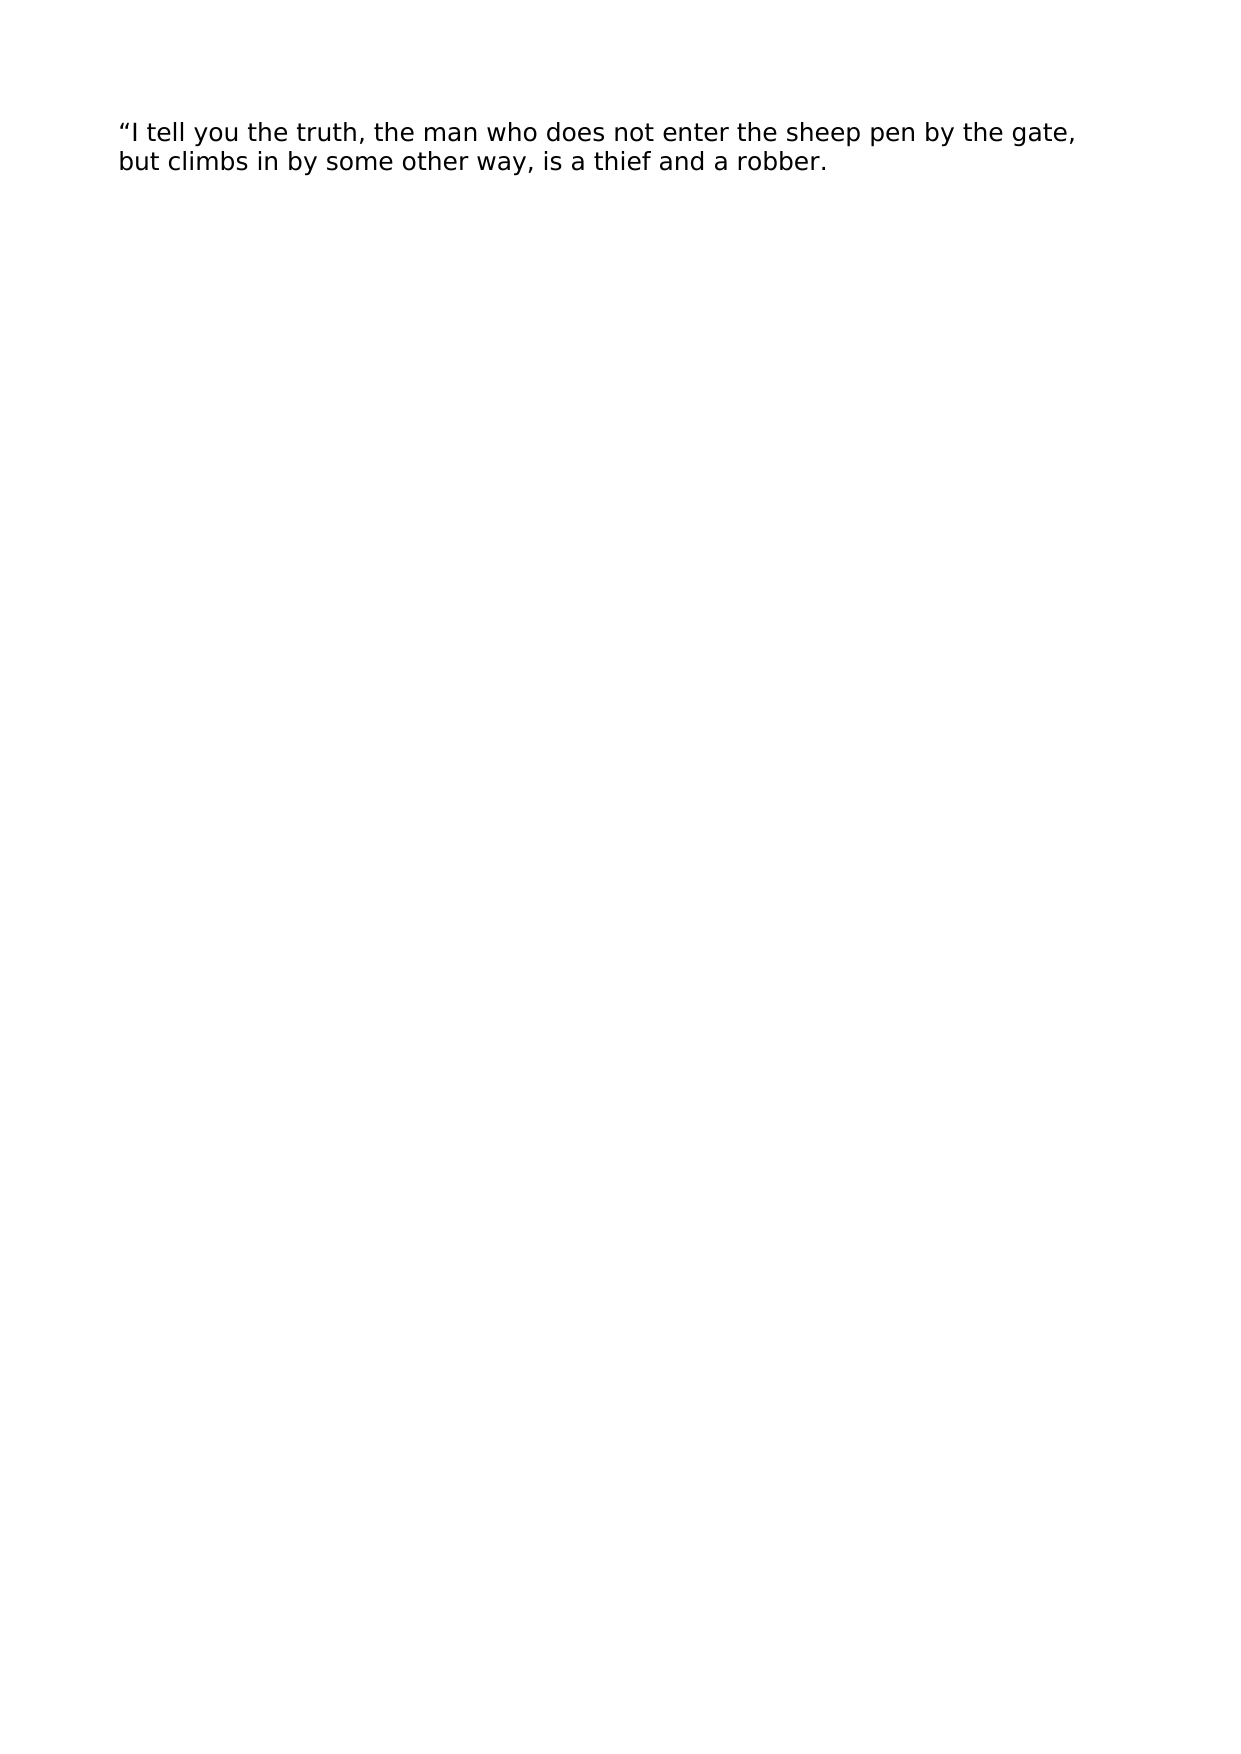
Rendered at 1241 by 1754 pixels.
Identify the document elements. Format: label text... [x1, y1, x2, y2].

text “I tell you the truth, the man who does not enter the sheep pen by the gate, but climbs in by some other way, is a thief and a robber. [118, 118, 1122, 176]
